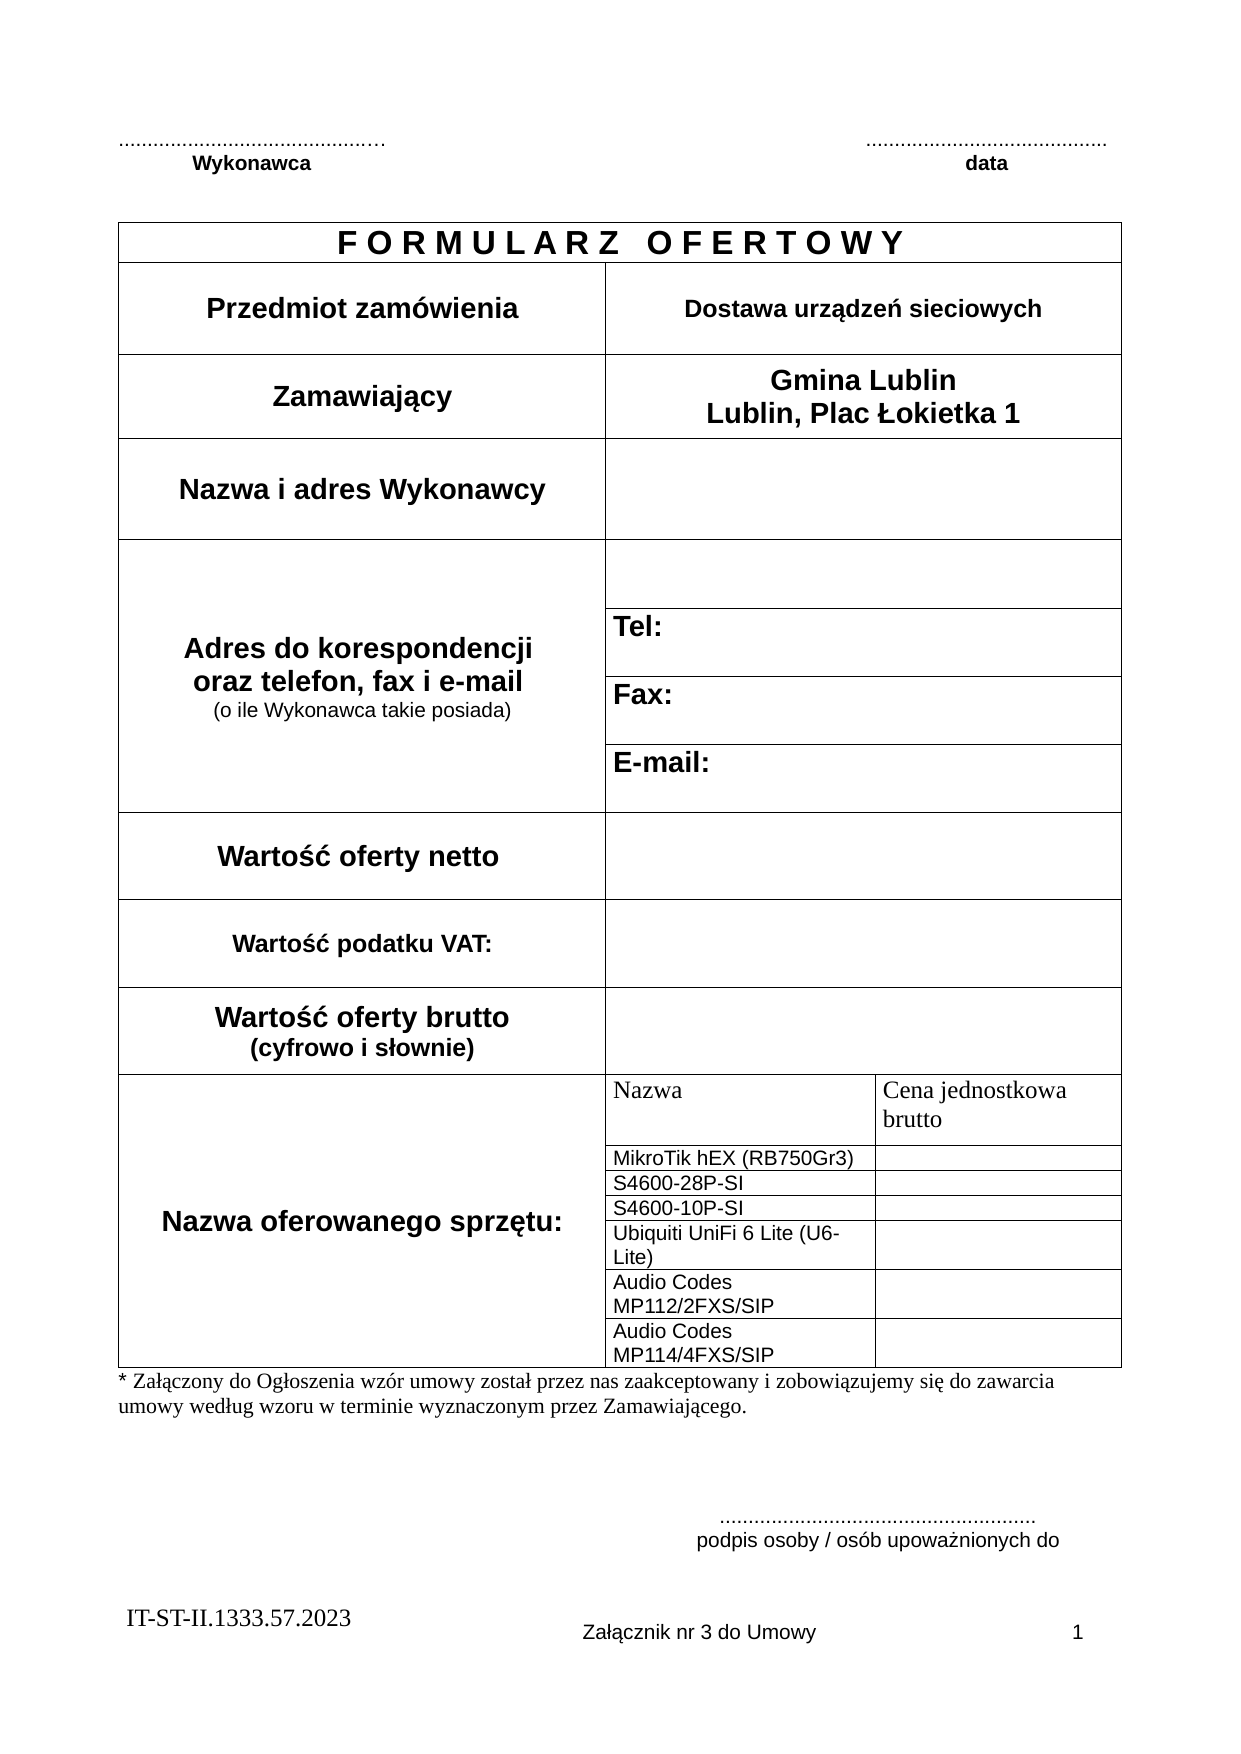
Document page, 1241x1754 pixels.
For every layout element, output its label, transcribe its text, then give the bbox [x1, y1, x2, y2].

table_cell [606, 439, 1121, 539]
table_cell S4600-28P-SI [606, 1171, 875, 1195]
text ....................................................... [561, 1504, 1122, 1528]
text Wykonawca data [118, 150, 1122, 174]
table_cell Wartość oferty brutto (cyfrowo i słownie) [119, 988, 605, 1074]
table_cell Nazwa [606, 1075, 875, 1145]
table_cell [876, 1319, 1121, 1367]
table_cell E-mail: [606, 745, 1121, 812]
table_cell Audio Codes MP114/4FXS/SIP [606, 1319, 875, 1367]
table_cell Adres do korespondencji oraz telefon, fax i e-mail (o ile Wykonawca takie posiada) [119, 540, 605, 812]
table_cell [876, 1270, 1121, 1318]
table_cell [606, 540, 1121, 607]
table_cell Wartość podatku VAT: [119, 900, 605, 987]
table_cell Ubiquiti UniFi 6 Lite (U6-Lite) [606, 1221, 875, 1269]
table_cell Nazwa i adres Wykonawcy [119, 439, 605, 539]
table_cell MikroTik hEX (RB750Gr3) [606, 1146, 875, 1170]
table_header F O R M U L A R Z O F E R T O W Y [119, 223, 1121, 262]
table_cell Nazwa oferowanego sprzętu: [119, 1075, 605, 1367]
table_cell Zamawiający [119, 355, 605, 438]
text * Załączony do Ogłoszenia wzór umowy został przez nas zaakceptowany i zobowiązujemy się do zawarcia umowy według wzoru w terminie wyznaczonym przez Zamawiającego. [118, 1368, 1122, 1418]
text podpis osoby / osób upoważnionych do [561, 1528, 1122, 1552]
table_cell [606, 988, 1121, 1074]
table_cell Audio Codes MP112/2FXS/SIP [606, 1270, 875, 1318]
table_cell Gmina Lublin Lublin, Plac Łokietka 1 [606, 355, 1121, 438]
table_cell S4600-10P-SI [606, 1196, 875, 1220]
table_cell Wartość oferty netto [119, 813, 605, 899]
table_cell Tel: [606, 609, 1121, 676]
table_cell Przedmiot zamówienia [119, 263, 605, 354]
table_cell Fax: [606, 677, 1121, 744]
table_cell Dostawa urządzeń sieciowych [606, 263, 1121, 354]
text ...........................................… .......................................... [118, 126, 1122, 150]
table_cell Cena jednostkowa brutto [876, 1075, 1121, 1145]
table_cell [876, 1196, 1121, 1220]
table_cell [606, 900, 1121, 987]
table_cell [876, 1221, 1121, 1269]
table_cell [876, 1171, 1121, 1195]
table_cell [606, 813, 1121, 899]
table_cell [876, 1146, 1121, 1170]
